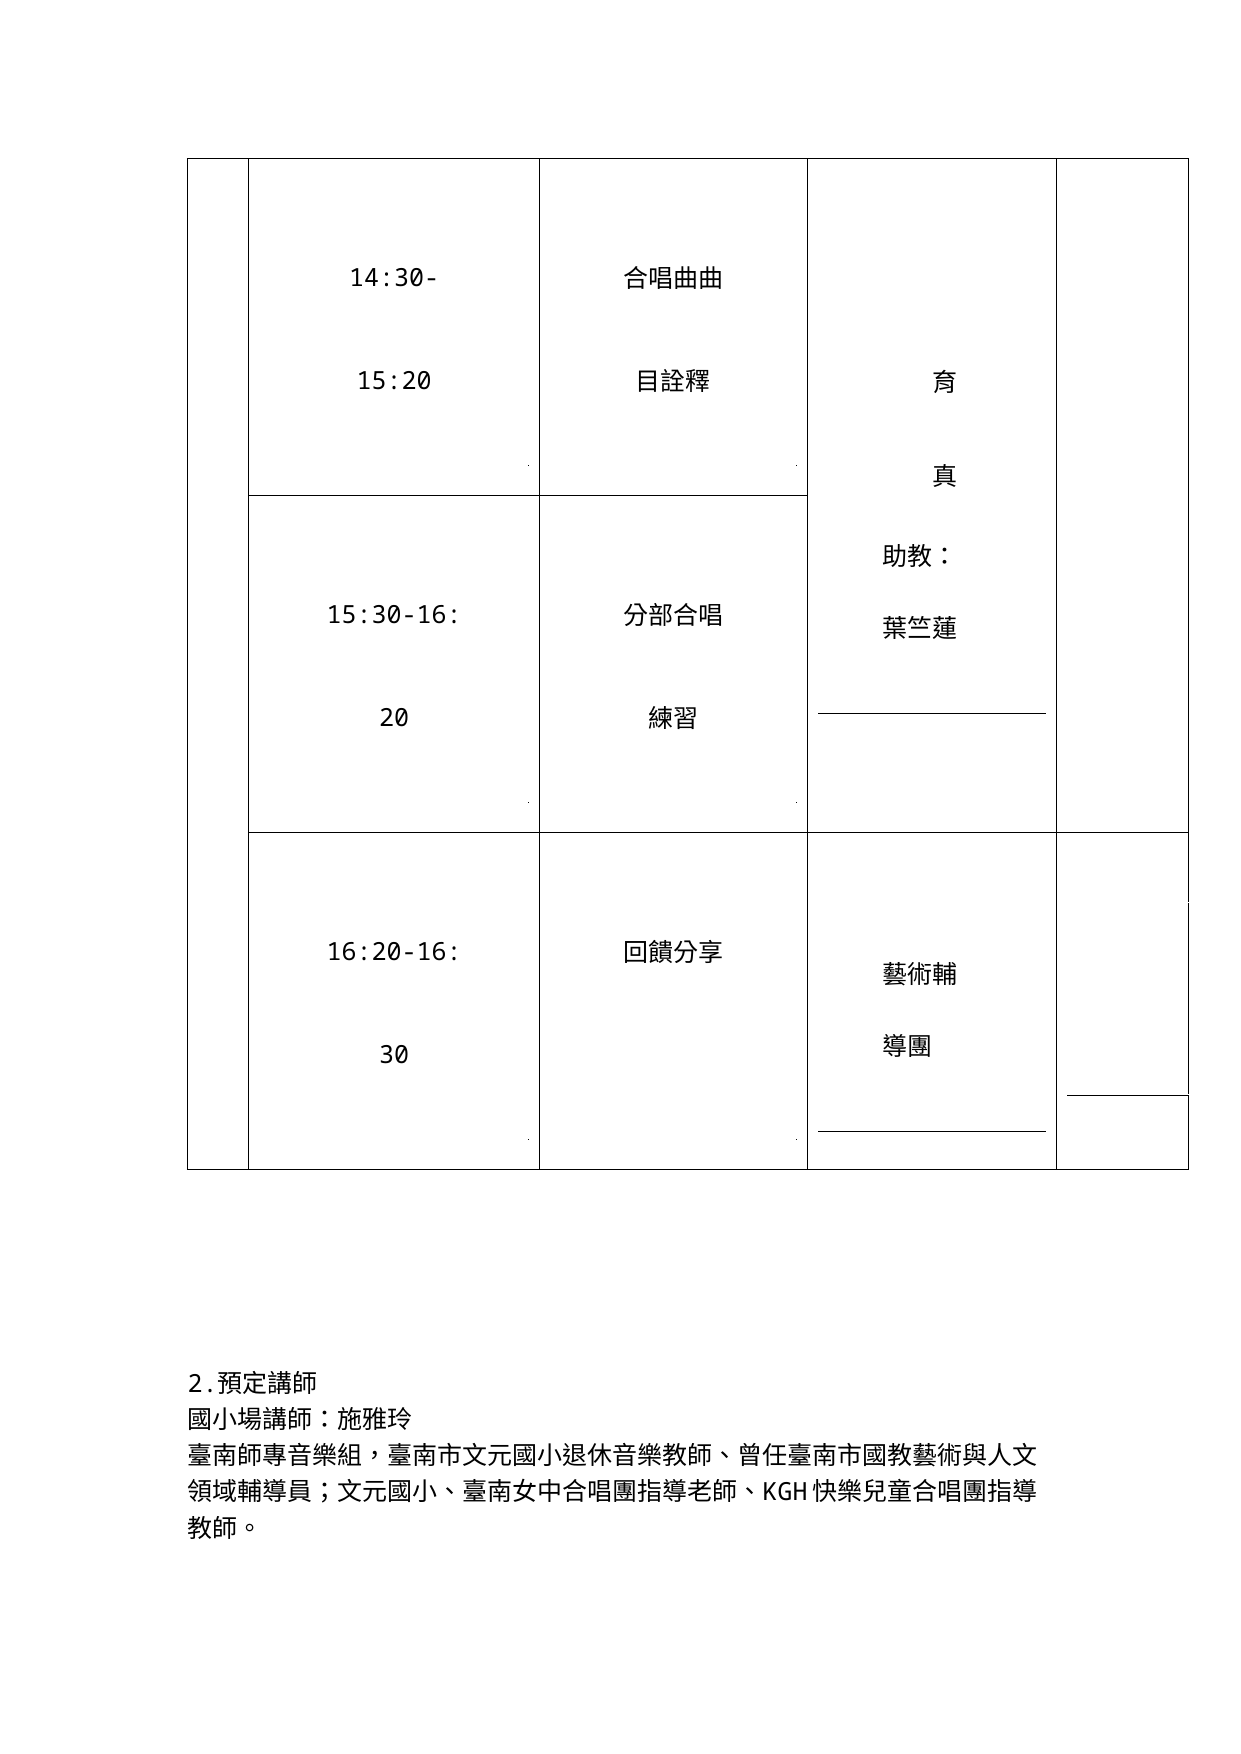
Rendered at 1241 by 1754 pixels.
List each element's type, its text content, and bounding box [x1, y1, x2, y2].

table_cell 回饋分享 [540, 833, 807, 1169]
table_cell 育真 助教：葉竺蓮 [808, 159, 1056, 832]
table_cell 14:30-15:20 [249, 159, 539, 495]
table_cell [1057, 833, 1188, 1169]
table_cell 16:20-16: 30 [249, 833, 539, 1169]
table_cell 國中場 [188, 159, 248, 1169]
table_cell 15:30-16: 20 [249, 496, 539, 832]
text 國小場講師：施雅玲 [187, 1399, 1053, 1436]
table_cell [1068, 903, 1188, 1094]
table_cell 分部合唱練習 [540, 496, 807, 832]
text 2.預定講師 [187, 1363, 1053, 1399]
table_cell [1057, 159, 1188, 832]
table_cell 合唱曲曲目詮釋 [540, 159, 807, 495]
table_cell 藝術輔導團 [808, 833, 1056, 1169]
text 臺南師專音樂組，臺南市文元國小退休音樂教師、曾任臺南市國教藝術與人文領域輔導員；文元國小、臺南女中合唱團指導老師、KGH快樂兒童合唱團指導教師。 [187, 1436, 1053, 1544]
